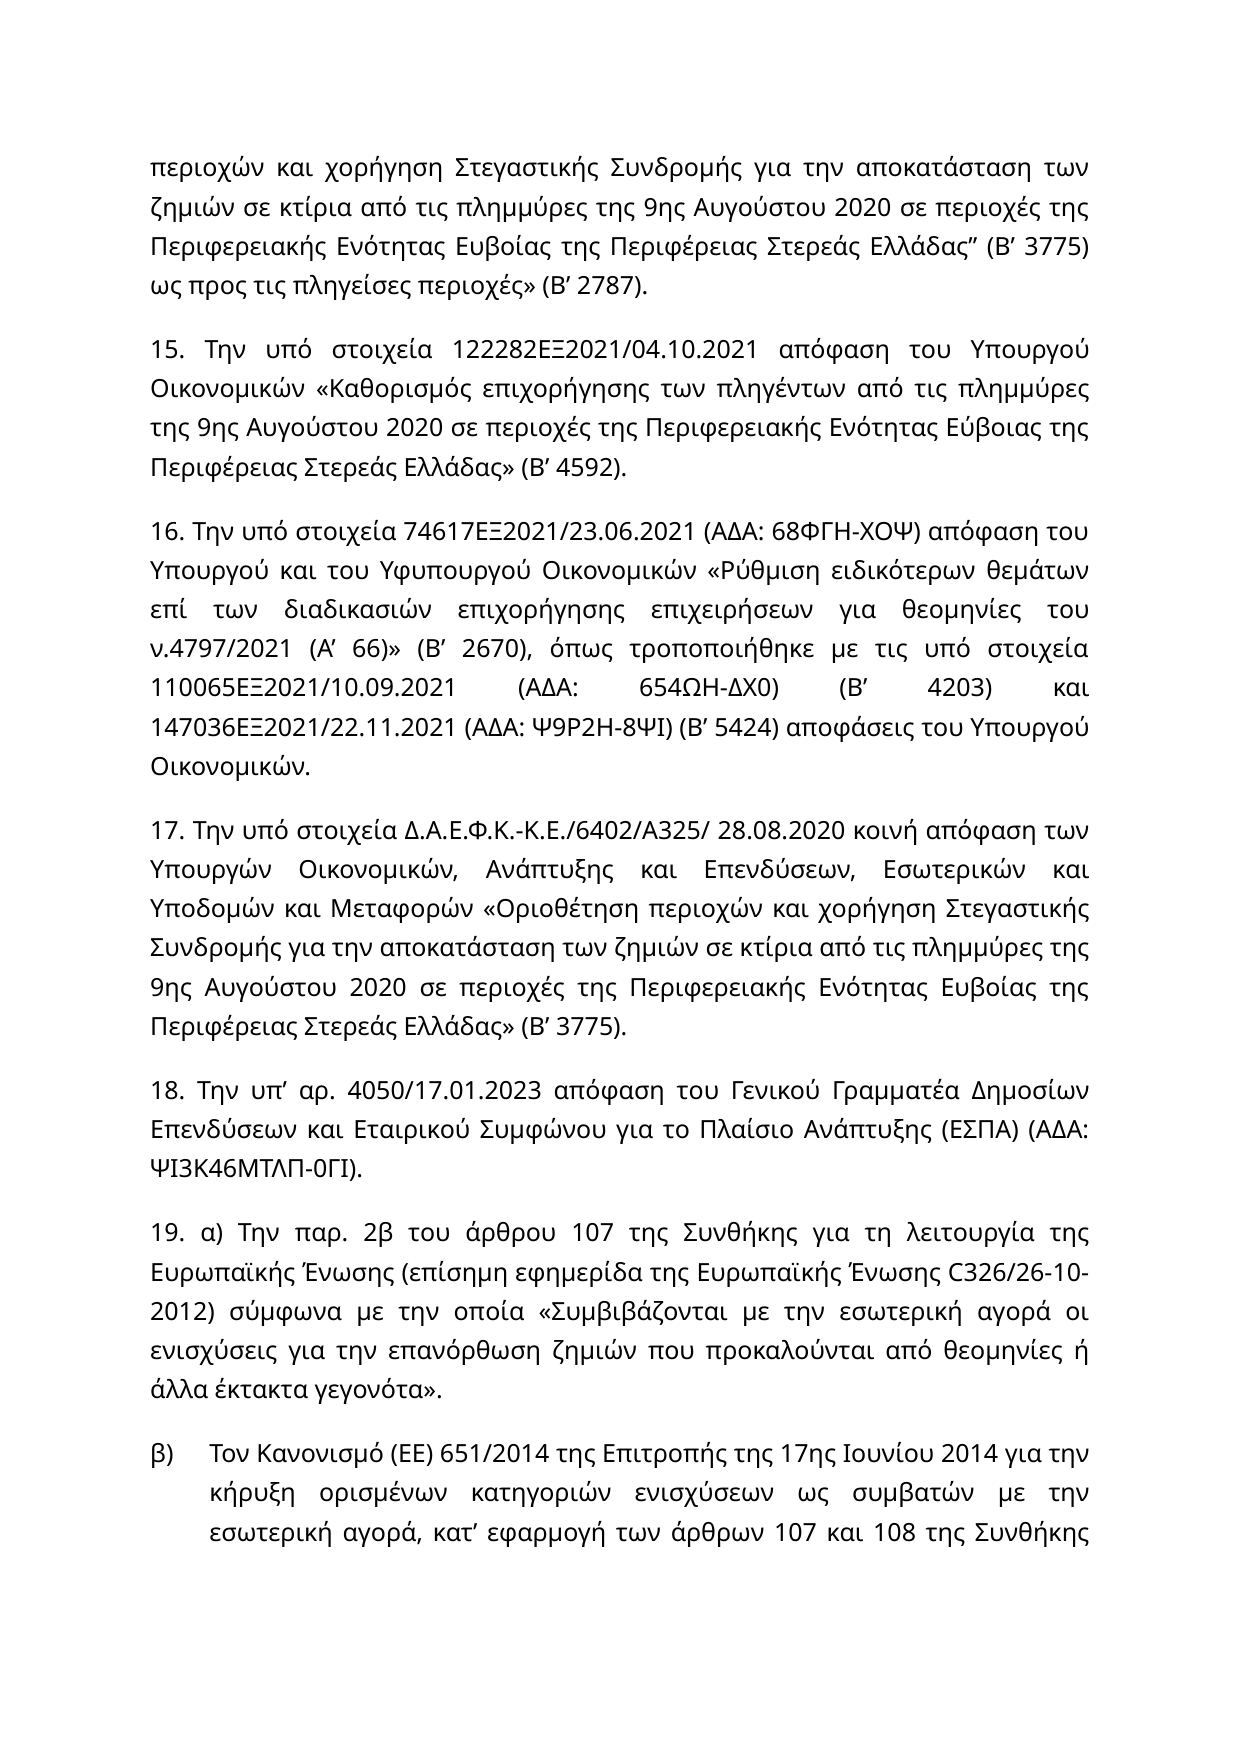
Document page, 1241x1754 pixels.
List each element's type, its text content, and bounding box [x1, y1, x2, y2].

text 17. Την υπό στοιχεία Δ.Α.Ε.Φ.Κ.-Κ.Ε./6402/Α325/ 28.08.2020 κοινή απόφαση των Υπουργών Οικονομικών, Ανάπτυξης και Επενδύσεων, Εσωτερικών και Υποδομών και Μεταφορών «Οριοθέτηση περιοχών και χορήγηση Στεγαστικής Συνδρομής για την αποκατάσταση των ζημιών σε κτίρια από τις πλημμύρες της 9ης Αυγούστου 2020 σε περιοχές της Περιφερειακής Ενότητας Ευβοίας της Περιφέρειας Στερεάς Ελλάδας» (Β’ 3775). [150, 812, 1090, 1042]
text 19. α) Την παρ. 2β του άρθρου 107 της Συνθήκης για τη λειτουργία της Ευρωπαϊκής Ένωσης (επίσημη εφημερίδα της Ευρωπαϊκής Ένωσης C326/26-10-2012) σύμφωνα με την οποία «Συμβιβάζονται με την εσωτερική αγορά οι ενισχύσεις για την επανόρθωση ζημιών που προκαλούνται από θεομηνίες ή άλλα έκτακτα γεγονότα». [150, 1215, 1090, 1406]
list β) Τον Κανονισμό (ΕΕ) 651/2014 της Επιτροπής της 17ης Ιουνίου 2014 για την κήρυξη ορισμένων κατηγοριών ενισχύσεων ως συμβατών με την εσωτερική αγορά, κατ’ εφαρμογή των άρθρων 107 και 108 της Συνθήκης [150, 1436, 1090, 1548]
text 15. Την υπό στοιχεία 122282ΕΞ2021/04.10.2021 απόφαση του Υπουργού Οικονομικών «Καθορισμός επιχορήγησης των πληγέντων από τις πλημμύρες της 9ης Αυγούστου 2020 σε περιοχές της Περιφερειακής Ενότητας Εύβοιας της Περιφέρειας Στερεάς Ελλάδας» (Β’ 4592). [150, 332, 1090, 483]
text περιοχών και χορήγηση Στεγαστικής Συνδρομής για την αποκατάσταση των ζημιών σε κτίρια από τις πλημμύρες της 9ης Αυγούστου 2020 σε περιοχές της Περιφερειακής Ενότητας Ευβοίας της Περιφέρειας Στερεάς Ελλάδας” (Β’ 3775) ως προς τις πληγείσες περιοχές» (Β’ 2787). [150, 150, 1090, 302]
text 16. Την υπό στοιχεία 74617ΕΞ2021/23.06.2021 (ΑΔΑ: 68ΦΓΗ-ΧΟΨ) απόφαση του Υπουργού και του Υφυπουργού Οικονομικών «Ρύθμιση ειδικότερων θεμάτων επί των διαδικασιών επιχορήγησης επιχειρήσεων για θεομηνίες του ν.4797/2021 (Α’ 66)» (Β’ 2670), όπως τροποποιήθηκε με τις υπό στοιχεία 110065ΕΞ2021/10.09.2021 (ΑΔΑ: 654ΩΗ-ΔΧ0) (Β’ 4203) και 147036ΕΞ2021/22.11.2021 (ΑΔΑ: Ψ9Ρ2Η-8ΨΙ) (Β’ 5424) αποφάσεις του Υπουργού Οικονομικών. [150, 513, 1090, 782]
text 18. Την υπ’ αρ. 4050/17.01.2023 απόφαση του Γενικού Γραμματέα Δημοσίων Επενδύσεων και Εταιρικού Συμφώνου για το Πλαίσιο Ανάπτυξης (ΕΣΠΑ) (ΑΔΑ: ΨΙ3Κ46ΜΤΛΠ-0ΓΙ). [150, 1072, 1090, 1185]
